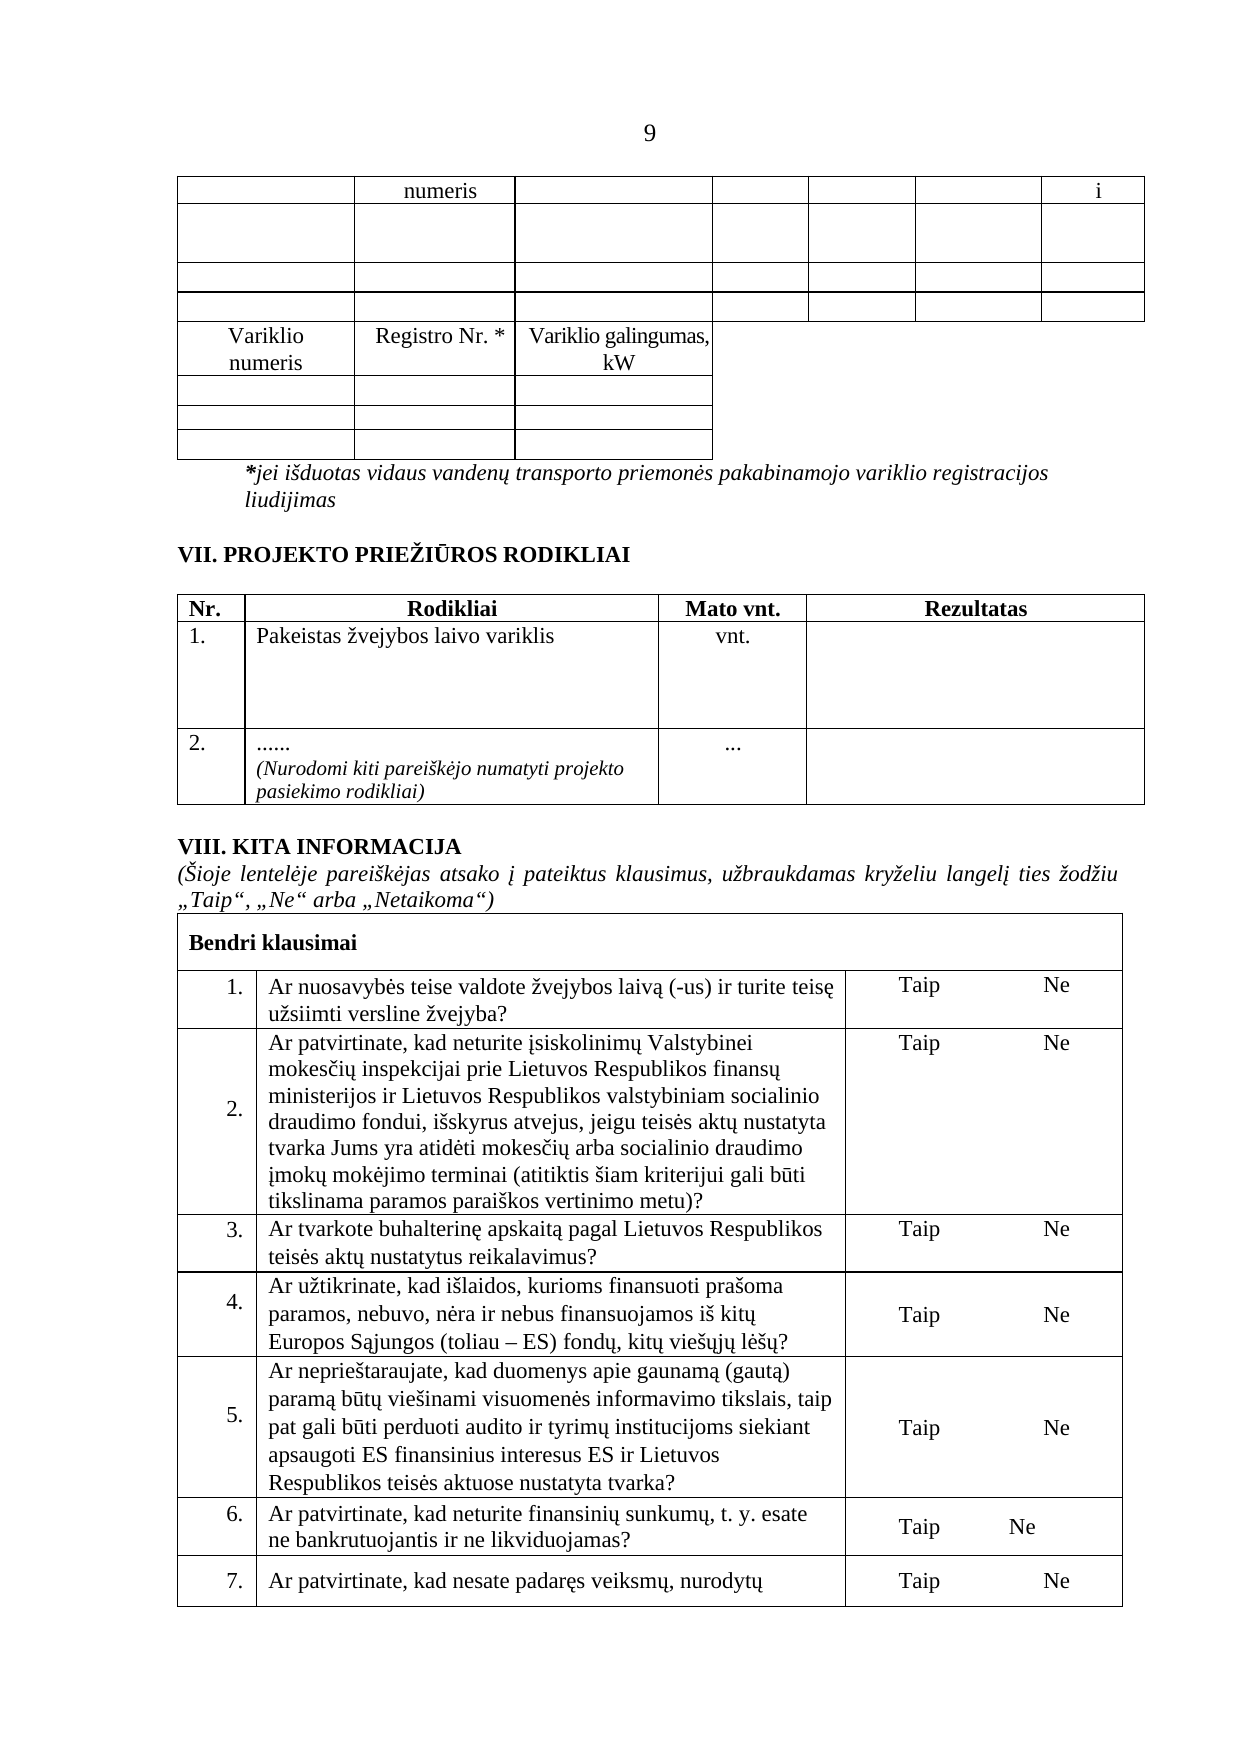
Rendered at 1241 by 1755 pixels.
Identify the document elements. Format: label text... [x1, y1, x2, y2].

table_cell [809, 204, 915, 262]
table_cell [808, 322, 916, 375]
table_cell [178, 406, 354, 429]
table_cell [916, 263, 1041, 291]
table_cell 5. [178, 1357, 256, 1497]
table_cell [713, 293, 808, 321]
table_cell 1. [178, 622, 244, 728]
table_cell [916, 405, 1042, 429]
table_cell [807, 622, 1144, 728]
table_cell [178, 430, 354, 458]
table_cell Taip Ne [846, 1498, 1122, 1555]
table_cell [808, 429, 916, 458]
table_cell Taip Ne [846, 1357, 1122, 1497]
table_header i [1042, 177, 1144, 203]
table_cell Ar neprieštaraujate, kad duomenys apie gaunamą (gautą) paramą būtų viešinami visuomenės informavimo tikslais, taip pat gali būti perduoti audito ir tyrimų institucijoms siekiant apsaugoti ES finansinius interesus ES ir Lietuvos Respublikos teisės aktuose nustatyta tvarka? [257, 1357, 845, 1497]
table_cell 7. [178, 1556, 256, 1606]
table_cell [516, 204, 712, 262]
table_header Rezultatas [807, 595, 1144, 621]
table_cell 2. [178, 729, 244, 803]
table_cell [1042, 293, 1144, 321]
table_cell ...... (Nurodomi kiti pareiškėjo numatyti projekto pasiekimo rodikliai) [246, 729, 658, 803]
table_cell Ar užtikrinate, kad išlaidos, kurioms finansuoti prašoma paramos, nebuvo, nėra ir nebus finansuojamos iš kitų Europos Sąjungos (toliau – ES) fondų, kitų viešųjų lėšų? [257, 1273, 845, 1356]
table_cell [713, 429, 808, 458]
table_cell [808, 375, 916, 405]
table_cell [516, 430, 712, 458]
table_cell [1042, 322, 1145, 375]
table_cell [516, 406, 712, 429]
table_header numeris [355, 177, 514, 203]
table_header Rodikliai [246, 595, 658, 621]
table_cell [1042, 263, 1144, 291]
table_cell Variklio galingumas, kW [516, 322, 712, 375]
table_cell Taip Ne [846, 1215, 1122, 1271]
table_cell 1. [178, 971, 256, 1028]
table_cell [355, 376, 514, 405]
text VIII. KITA INFORMACIJA [177, 833, 1122, 860]
table_cell [808, 405, 916, 429]
table_cell [516, 376, 712, 405]
table_cell [713, 375, 808, 405]
table_cell [713, 322, 808, 375]
table_cell Pakeistas žvejybos laivo variklis [246, 622, 658, 728]
table_cell Registro Nr. * [355, 322, 514, 375]
table_cell Ar patvirtinate, kad neturite finansinių sunkumų, t. y. esate ne bankrutuojantis ir ne likviduojamas? [257, 1498, 845, 1555]
table_cell 2. [178, 1029, 256, 1213]
table_header [516, 177, 712, 203]
table_header Nr. [178, 595, 244, 621]
table_cell Ar nuosavybės teise valdote žvejybos laivą (-us) ir turite teisę užsiimti versline žvejyba? [257, 971, 845, 1028]
table_cell Ar tvarkote buhalterinę apskaitą pagal Lietuvos Respublikos teisės aktų nustatytus reikalavimus? [257, 1215, 845, 1271]
table_cell [355, 263, 514, 291]
table_header [713, 177, 808, 203]
text VII. PROJEKTO PRIEŽIŪROS RODIKLIAI [177, 541, 1122, 567]
table_cell vnt. [659, 622, 806, 728]
table_header [809, 177, 915, 203]
table_header Mato vnt. [659, 595, 806, 621]
table_cell [916, 322, 1042, 375]
table_cell [1042, 204, 1144, 262]
table_cell [713, 204, 808, 262]
table_cell 4. [178, 1273, 256, 1356]
table_cell [355, 293, 514, 321]
table_cell [916, 293, 1041, 321]
table_cell [178, 263, 354, 291]
table_cell Taip Ne [846, 971, 1122, 1028]
table_cell [807, 729, 1144, 803]
table_cell [355, 430, 514, 458]
table_cell Ar patvirtinate, kad nesate padaręs veiksmų, nurodytų [257, 1556, 845, 1606]
table_cell [1042, 429, 1145, 458]
table_cell [809, 263, 915, 291]
table_header [916, 177, 1041, 203]
table_cell [713, 405, 808, 429]
table_cell 3. [178, 1215, 256, 1271]
text (Šioje lentelėje pareiškėjas atsako į pateiktus klausimus, užbraukdamas kryželiu langelį ties žodžiu „Taip“, „Ne“ arba „Netaikoma“) [177, 860, 1122, 912]
table_header Bendri klausimai [178, 914, 1122, 970]
text *jei išduotas vidaus vandenų transporto priemonės pakabinamojo variklio registracijos liudijimas [244, 459, 1122, 512]
table_cell [916, 375, 1042, 405]
table_cell Taip Ne [846, 1556, 1122, 1606]
table_cell ... [659, 729, 806, 803]
table_cell 6. [178, 1498, 256, 1555]
table_cell [355, 406, 514, 429]
table_header [178, 177, 354, 203]
table_cell [713, 263, 808, 291]
table_cell [516, 263, 712, 291]
table_cell [809, 293, 915, 321]
table_cell Taip Ne [846, 1029, 1122, 1213]
table_cell [178, 376, 354, 405]
table_cell Ar patvirtinate, kad neturite įsiskolinimų Valstybinei mokesčių inspekcijai prie Lietuvos Respublikos finansų ministerijos ir Lietuvos Respublikos valstybiniam socialinio draudimo fondui, išskyrus atvejus, jeigu teisės aktų nustatyta tvarka Jums yra atidėti mokesčių arba socialinio draudimo įmokų mokėjimo terminai (atitiktis šiam kriterijui gali būti tikslinama paramos paraiškos vertinimo metu)? [257, 1029, 845, 1213]
table_cell [916, 204, 1041, 262]
table_cell Variklio numeris [178, 322, 354, 375]
table_cell Taip Ne [846, 1273, 1122, 1356]
table_cell [916, 429, 1042, 458]
table_cell [178, 204, 354, 262]
table_cell [1042, 405, 1145, 429]
table_cell [1042, 375, 1145, 405]
table_cell [516, 293, 712, 321]
table_cell [178, 293, 354, 321]
table_cell [355, 204, 514, 262]
